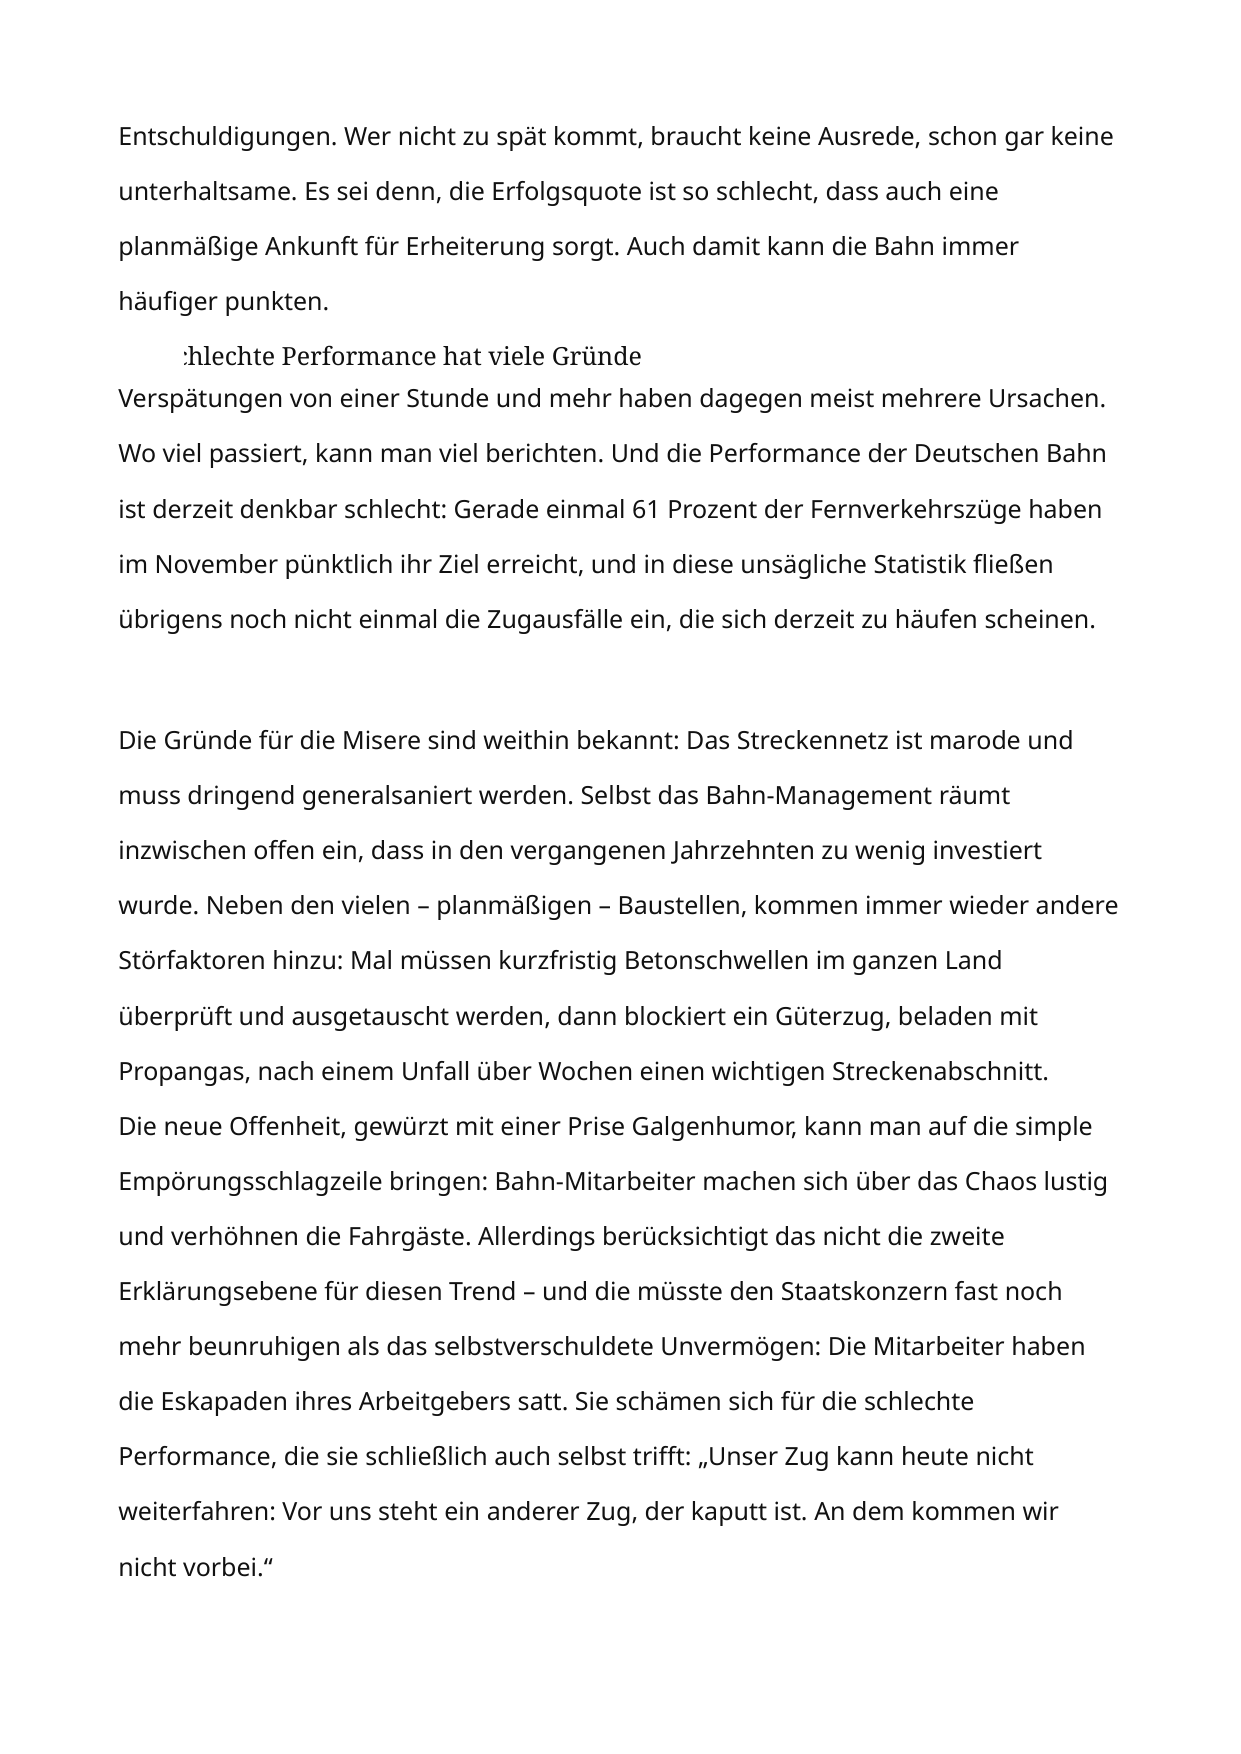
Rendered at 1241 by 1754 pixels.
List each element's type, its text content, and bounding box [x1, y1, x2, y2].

text Verspätungen von einer Stunde und mehr haben dagegen meist mehrere Ursachen. Wo viel passiert, kann man viel berichten. Und die Performance der Deutschen Bahn ist derzeit denkbar schlecht: Gerade einmal 61 Prozent der Fernverkehrszüge haben im November pünktlich ihr Ziel erreicht, und in diese unsägliche Statistik fließen übrigens noch nicht einmal die Zugausfälle ein, die sich derzeit zu häufen scheinen. [118, 381, 1122, 636]
text Die Gründe für die Misere sind weithin bekannt: Das Streckennetz ist marode und muss dringend generalsaniert werden. Selbst das Bahn-Management räumt inzwischen offen ein, dass in den vergangenen Jahrzehnten zu wenig investiert wurde. Neben den vielen – planmäßigen – Baustellen, kommen immer wieder andere Störfaktoren hinzu: Mal müssen kurzfristig Betonschwellen im ganzen Land überprüft und ausgetauscht werden, dann blockiert ein Güterzug, beladen mit Propangas, nach einem Unfall über Wochen einen wichtigen Streckenabschnitt. [118, 723, 1122, 1087]
text Entschuldigungen. Wer nicht zu spät kommt, braucht keine Ausrede, schon gar keine unterhaltsame. Es sei denn, die Erfolgsquote ist so schlecht, dass auch eine planmäßige Ankunft für Erheiterung sorgt. Auch damit kann die Bahn immer häufiger punkten. [118, 118, 1122, 317]
subtitle Die schlechte Performance hat viele Gründe [118, 338, 1122, 373]
text Die neue Offenheit, gewürzt mit einer Prise Galgenhumor, kann man auf die simple Empörungsschlagzeile bringen: Bahn-Mitarbeiter machen sich über das Chaos lustig und verhöhnen die Fahrgäste. Allerdings berücksichtigt das nicht die zweite Erklärungsebene für diesen Trend – und die müsste den Staatskonzern fast noch mehr beunruhigen als das selbstverschuldete Unvermögen: Die Mitarbeiter haben die Eskapaden ihres Arbeitgebers satt. Sie schämen sich für die schlechte Performance, die sie schließlich auch selbst trifft: „Unser Zug kann heute nicht weiterfahren: Vor uns steht ein anderer Zug, der kaputt ist. An dem kommen wir nicht vorbei.“ [118, 1108, 1122, 1583]
